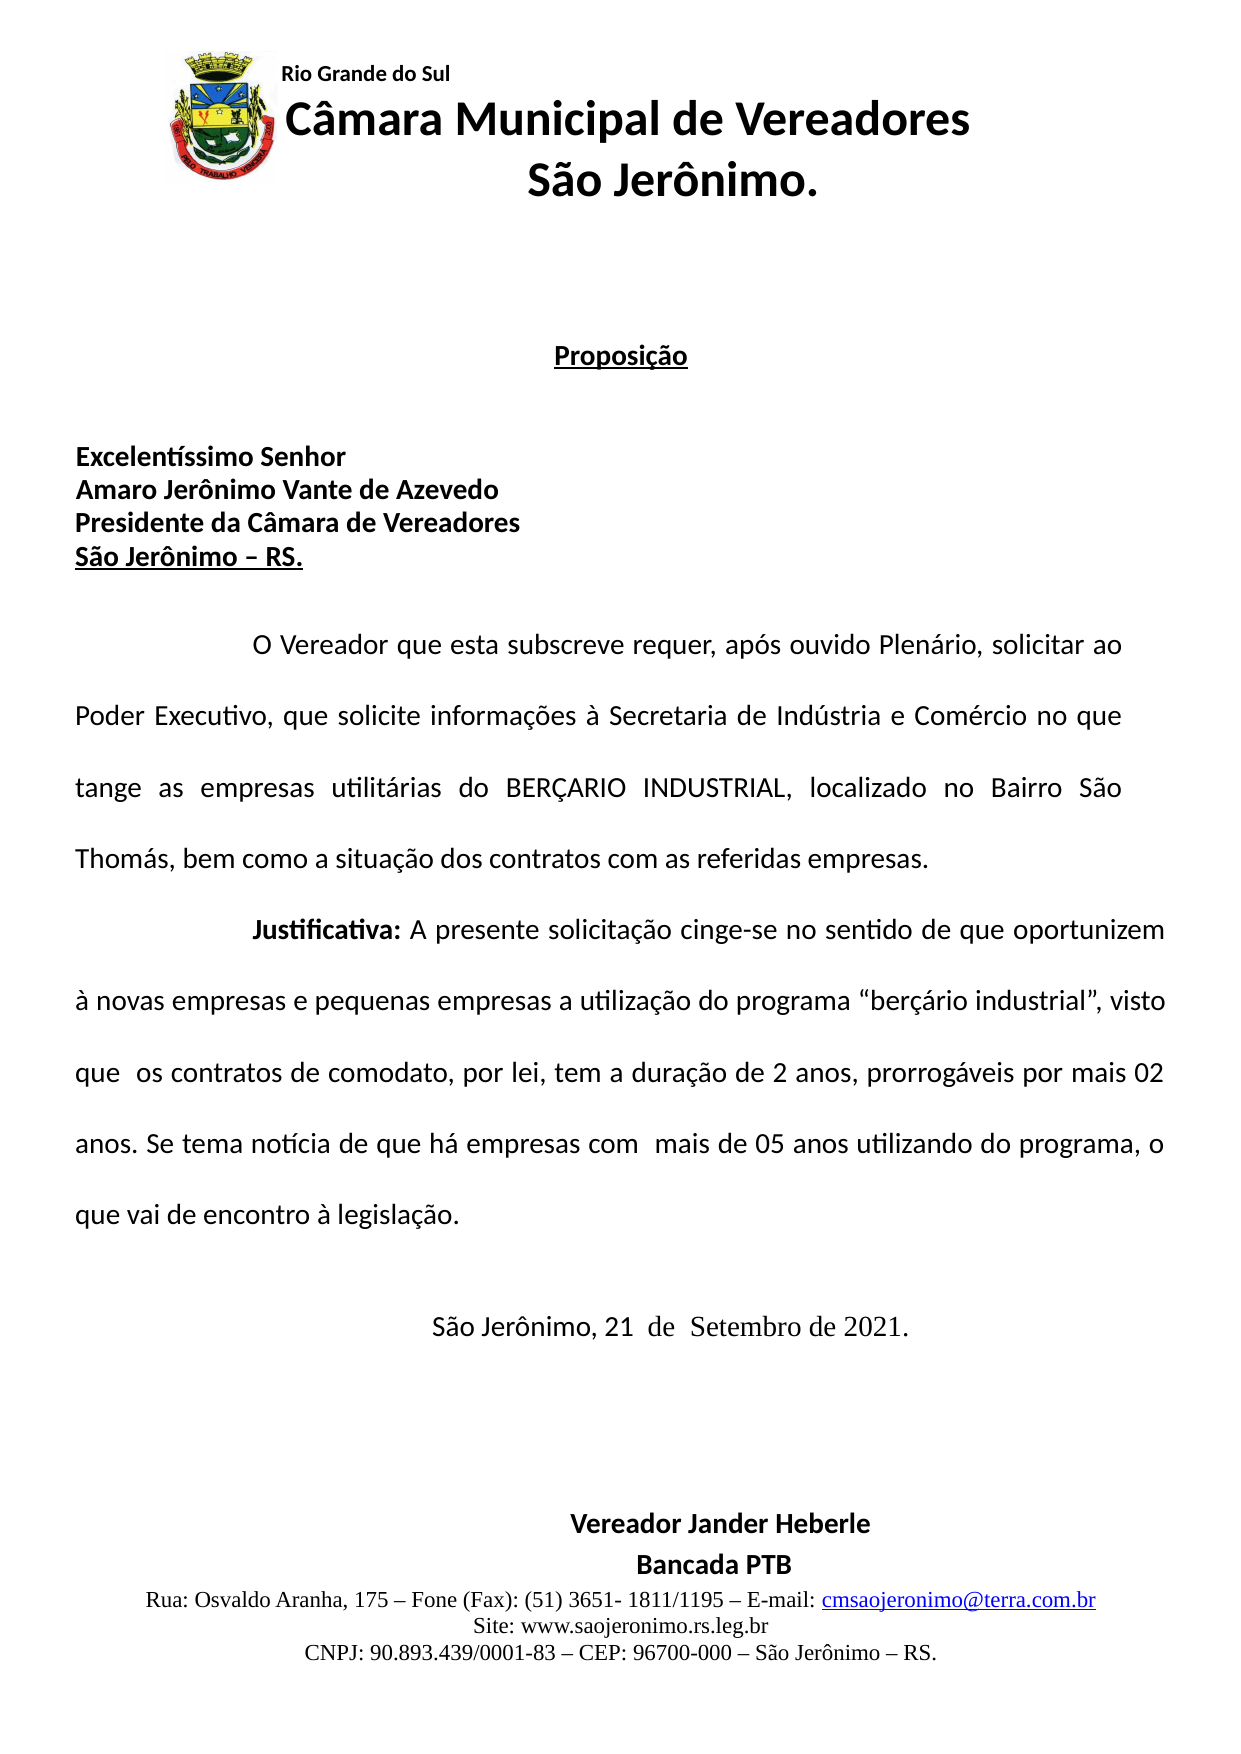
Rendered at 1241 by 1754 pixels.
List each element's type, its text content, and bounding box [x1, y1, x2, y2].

text Bancada PTB [75, 1546, 1123, 1582]
text São Jerônimo – RS. [75, 539, 1107, 573]
text O Vereador que esta subscreve requer, após ouvido Plenário, solicitar ao Poder Executivo, que solicite informações à Secretaria de Indústria e Comércio no que tange as empresas utilitárias do BERÇARIO INDUSTRIAL, localizado no Bairro São Thomás, bem como a situação dos contratos com as referidas empresas. [75, 626, 1123, 876]
text Justificativa: A presente solicitação cinge-se no sentido de que oportunizem à novas empresas e pequenas empresas a utilização do programa “berçário industrial”, visto que os contratos de comodato, por lei, tem a duração de 2 anos, prorrogáveis por mais 02 anos. Se tema notícia de que há empresas com mais de 05 anos utilizando do programa, o que vai de encontro à legislação. [75, 911, 1166, 1232]
text São Jerônimo, 21 de Setembro de 2021. [178, 1308, 1123, 1344]
subtitle Proposição [75, 337, 1166, 373]
text Presidente da Câmara de Vereadores [75, 506, 1110, 539]
text Amaro Jerônimo Vante de Azevedo [69, 473, 1107, 506]
text Excelentíssimo Senhor [69, 439, 1107, 473]
text Vereador Jander Heberle [75, 1505, 1123, 1541]
